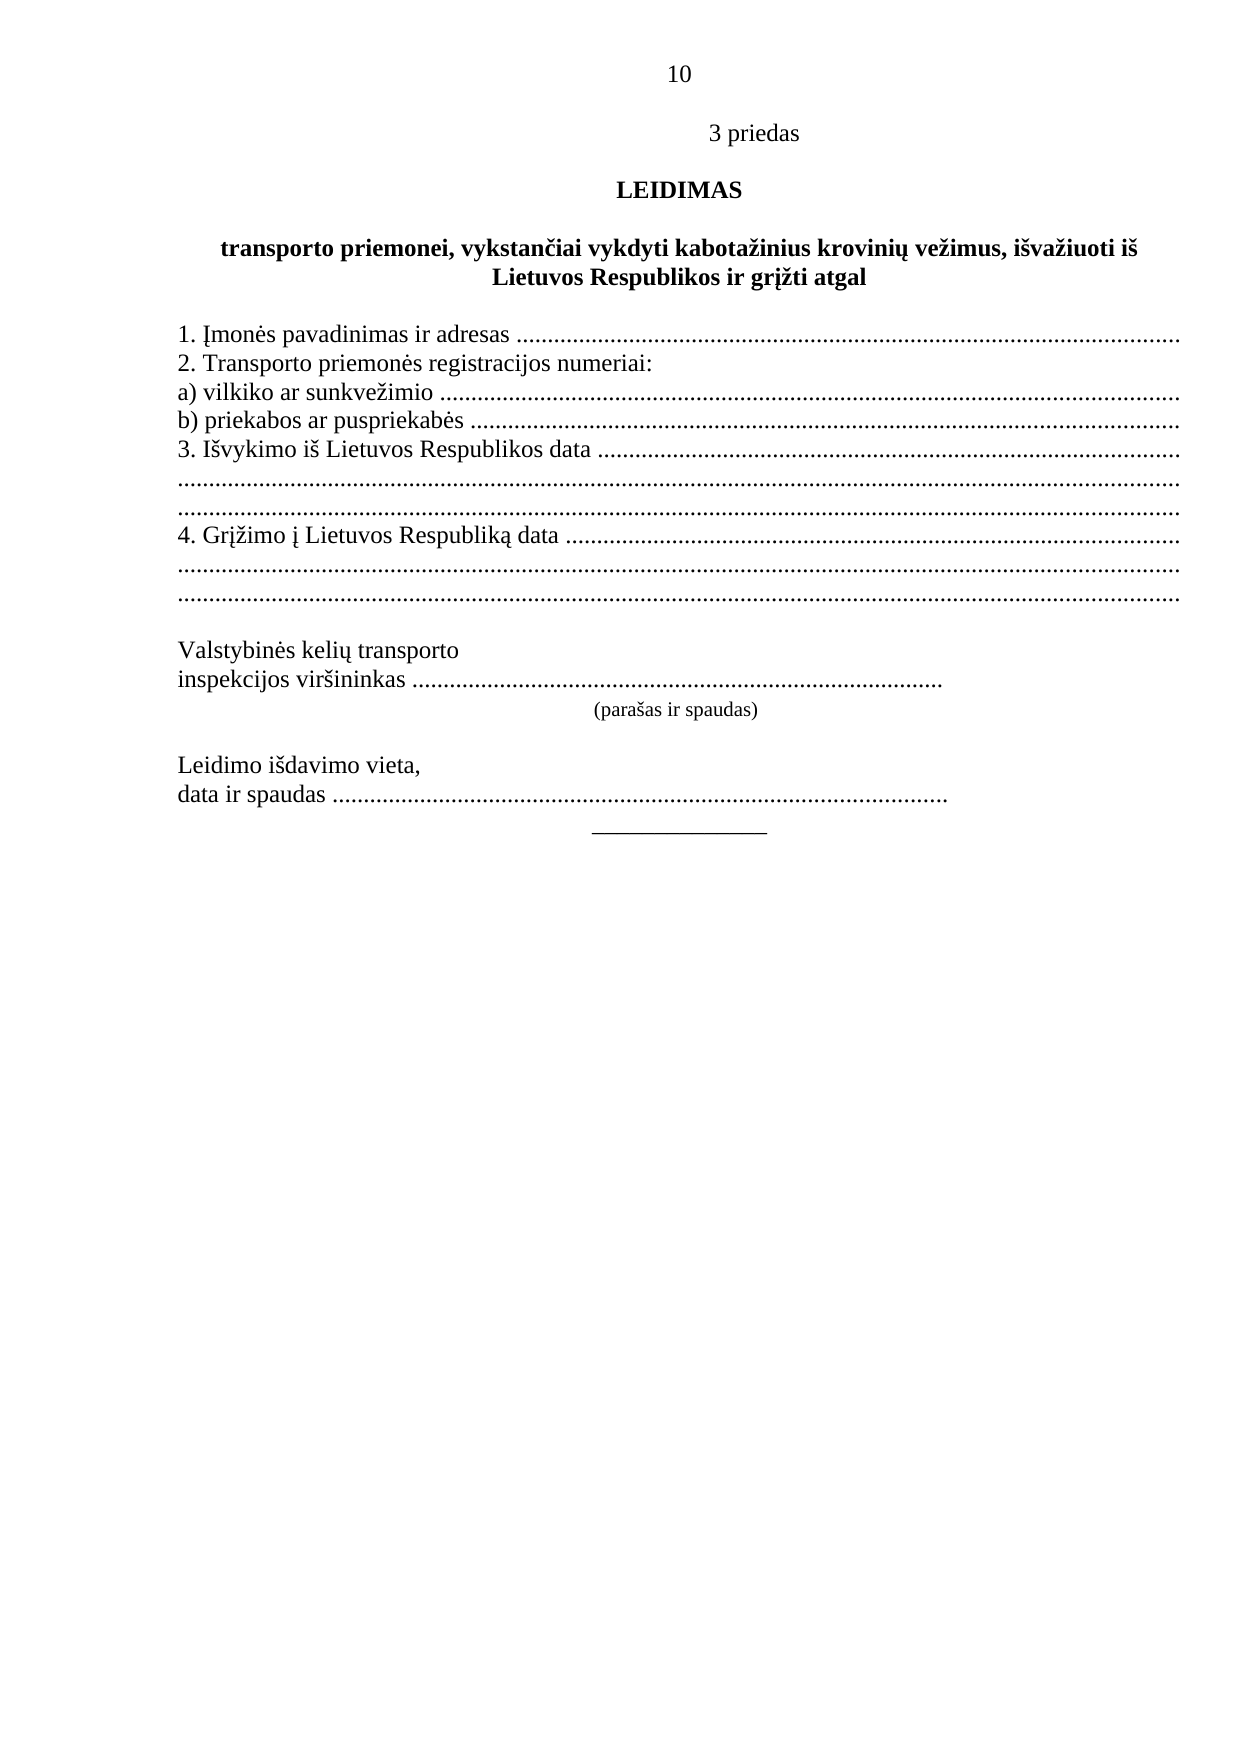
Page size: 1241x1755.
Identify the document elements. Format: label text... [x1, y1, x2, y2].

text Leidimo išdavimo vieta, [177, 751, 1181, 779]
text 1. Įmonės pavadinimas ir adresas [177, 319, 1181, 348]
text (parašas ir spaudas) [177, 693, 1181, 722]
text transporto priemonei, vykstančiai vykdyti kabotažinius krovinių vežimus, išvažiuoti iš Lietuvos Respublikos ir grįžti atgal [177, 233, 1181, 291]
text 3 priedas [709, 118, 1181, 147]
text ______________ [177, 808, 1181, 837]
text 3. Išvykimo iš Lietuvos Respublikos data [177, 434, 1181, 463]
text LEIDIMAS [177, 176, 1181, 204]
text 2. Transporto priemonės registracijos numeriai: [177, 348, 1181, 377]
text 4. Grįžimo į Lietuvos Respubliką data [177, 521, 1181, 549]
text inspekcijos viršininkas [177, 664, 1181, 693]
text Valstybinės kelių transporto [177, 636, 1181, 664]
text a) vilkiko ar sunkvežimio [177, 377, 1181, 406]
text data ir spaudas [177, 779, 1181, 808]
text b) priekabos ar puspriekabės [177, 406, 1181, 434]
